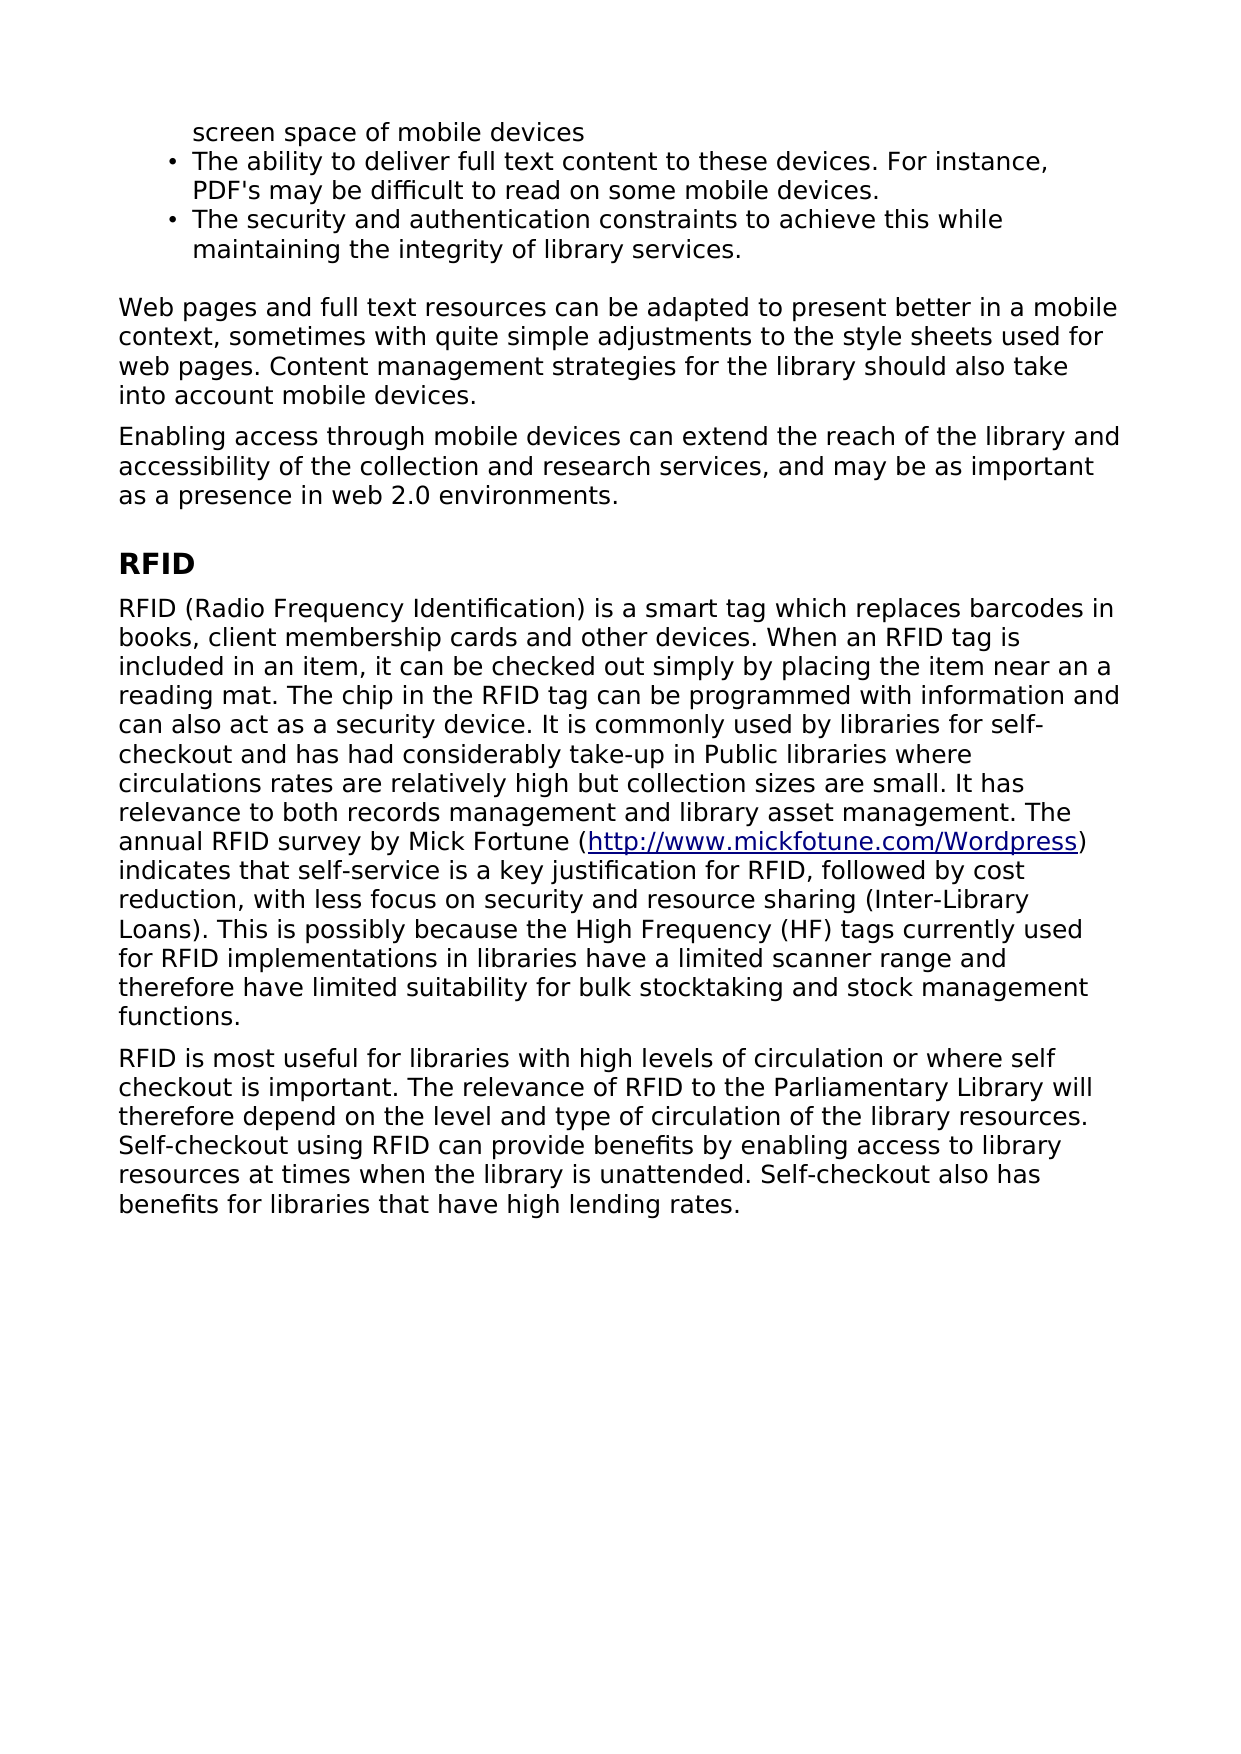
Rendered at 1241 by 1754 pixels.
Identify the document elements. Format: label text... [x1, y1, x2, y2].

text RFID (Radio Frequency Identification) is a smart tag which replaces barcodes in books, client membership cards and other devices. When an RFID tag is included in an item, it can be checked out simply by placing the item near an a reading mat. The chip in the RFID tag can be programmed with information and can also act as a security device. It is commonly used by libraries for self-checkout and has had considerably take-up in Public libraries where circulations rates are relatively high but collection sizes are small. It has relevance to both records management and library asset management. The annual RFID survey by Mick Fortune (http://www.mickfotune.com/Wordpress) indicates that self-service is a key justification for RFID, followed by cost reduction, with less focus on security and resource sharing (Inter-Library Loans). This is possibly because the High Frequency (HF) tags currently used for RFID implementations in libraries have a limited scanner range and therefore have limited suitability for bulk stocktaking and stock management functions. [118, 594, 1122, 1032]
text Enabling access through mobile devices can extend the reach of the library and accessibility of the collection and research services, and may be as important as a presence in web 2.0 environments. [118, 423, 1122, 510]
list The ability to deliver full text content to these devices. For instance, PDF's may be difficult to read on some mobile devices. [177, 147, 1122, 206]
text Web pages and full text resources can be adapted to present better in a mobile context, sometimes with quite simple adjustments to the style sheets used for web pages. Content management strategies for the library should also take into account mobile devices. [118, 293, 1122, 410]
list screen space of mobile devices [177, 118, 1122, 147]
list The security and authentication constraints to achieve this while maintaining the integrity of library services. [177, 206, 1122, 264]
subtitle RFID [118, 548, 1122, 582]
text RFID is most useful for libraries with high levels of circulation or where self checkout is important. The relevance of RFID to the Parliamentary Library will therefore depend on the level and type of circulation of the library resources. Self-checkout using RFID can provide benefits by enabling access to library resources at times when the library is unattended. Self-checkout also has benefits for libraries that have high lending rates. [118, 1044, 1122, 1219]
